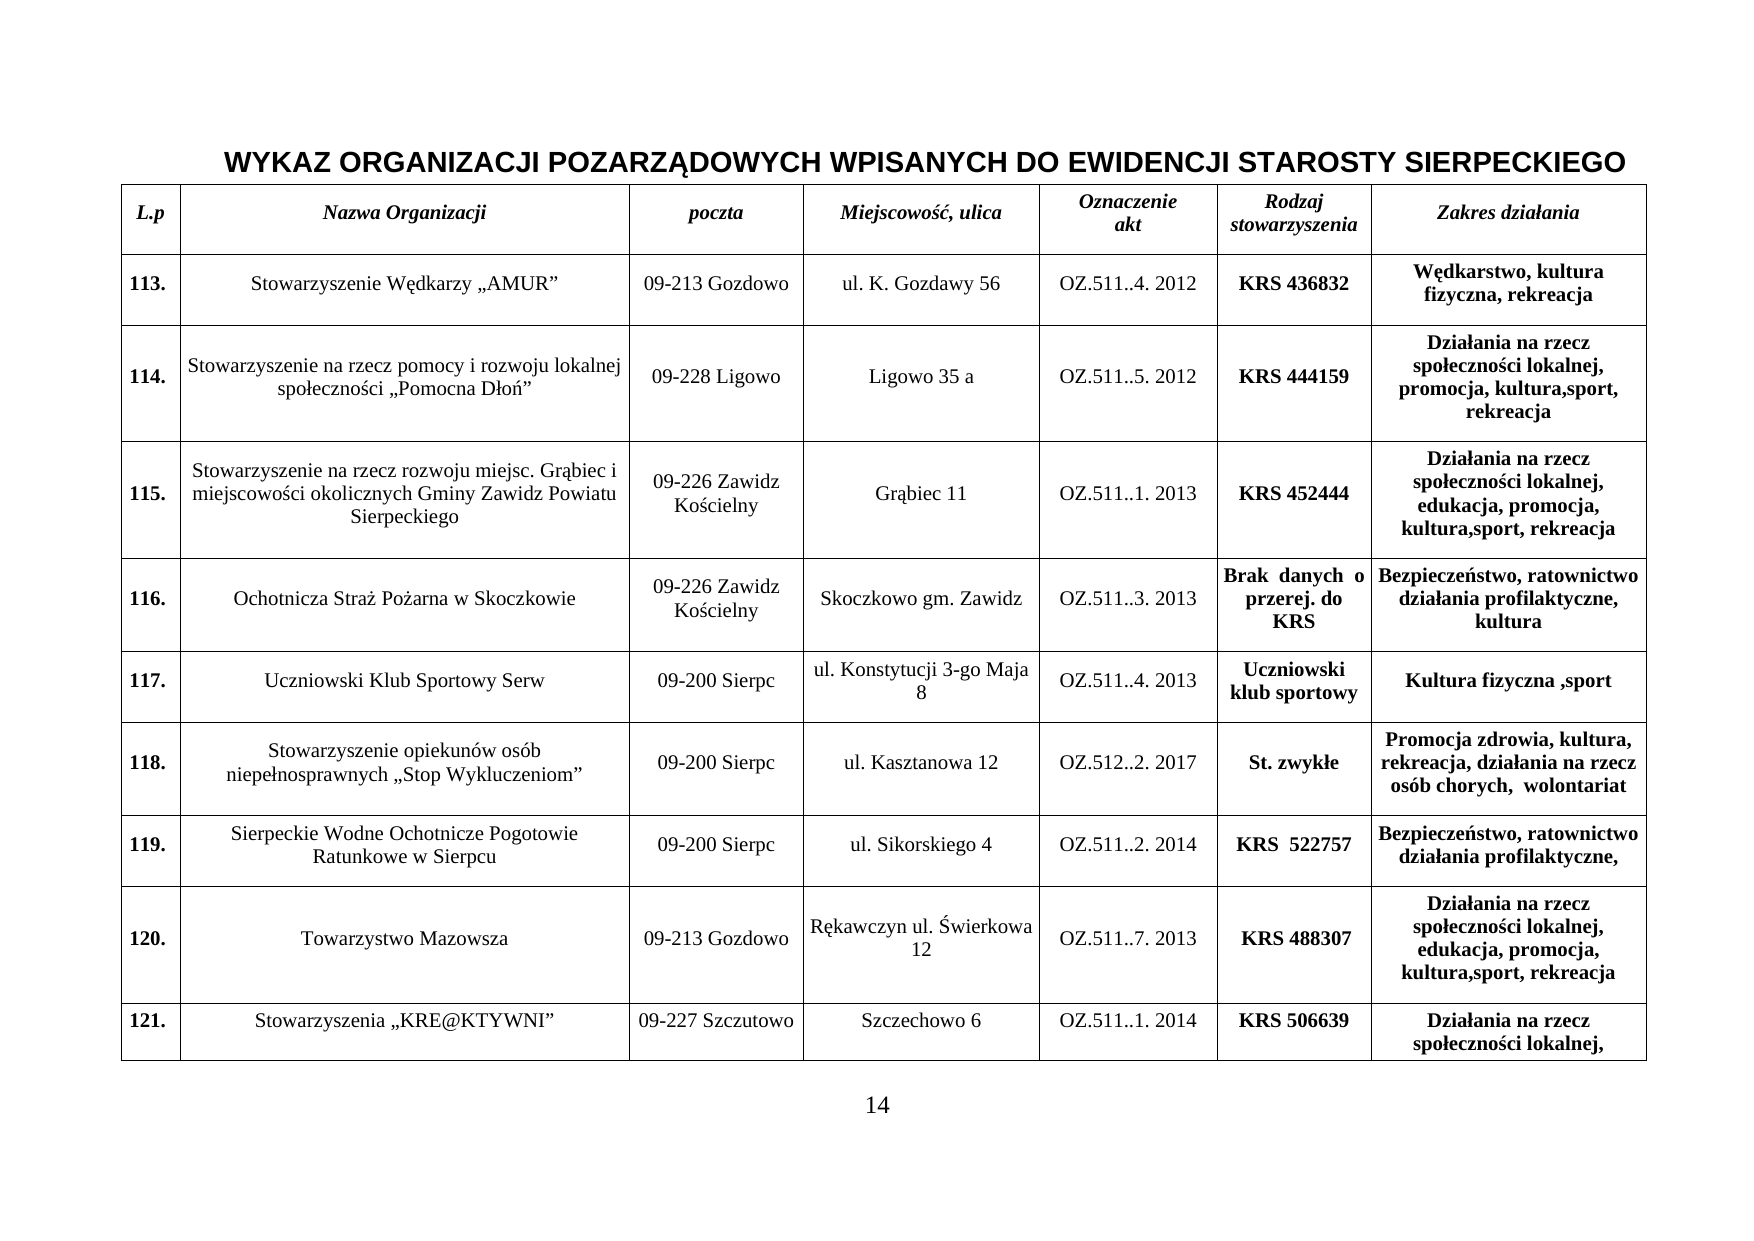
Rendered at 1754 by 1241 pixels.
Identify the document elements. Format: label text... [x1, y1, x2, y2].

table_header Nazwa Organizacji [181, 185, 629, 254]
table_cell Działania na rzecz społeczności lokalnej, edukacja, promocja, kultura,sport, rekreacja [1372, 887, 1646, 1002]
table_cell Sierpeckie Wodne Ochotnicze Pogotowie Ratunkowe w Sierpcu [181, 816, 629, 886]
table_cell ul. K. Gozdawy 56 [804, 255, 1039, 324]
table_cell Kultura fizyczna ,sport [1372, 652, 1646, 722]
table_cell [122, 255, 180, 324]
table_cell 09-213 Gozdowo [630, 255, 803, 324]
table_cell OZ.511..5. 2012 [1040, 326, 1217, 441]
table_cell Stowarzyszenie na rzecz rozwoju miejsc. Grąbiec i miejscowości okolicznych Gminy Zawidz Powiatu Sierpeckiego [181, 442, 629, 558]
table_cell Skoczkowo gm. Zawidz [804, 559, 1039, 651]
table_cell 09-228 Ligowo [630, 326, 803, 441]
table_header L.p [122, 185, 180, 254]
table_cell KRS 436832 [1218, 255, 1371, 324]
table_cell Grąbiec 11 [804, 442, 1039, 558]
table_cell Towarzystwo Mazowsza [181, 887, 629, 1002]
table_cell ul. Kasztanowa 12 [804, 723, 1039, 815]
table_header Miejscowość, ulica [804, 185, 1039, 254]
table_cell [122, 559, 180, 651]
table_header Zakres działania [1372, 185, 1646, 254]
table_cell OZ.512..2. 2017 [1040, 723, 1217, 815]
table_cell [122, 326, 180, 441]
table_cell Stowarzyszenie na rzecz pomocy i rozwoju lokalnej społeczności „Pomocna Dłoń” [181, 326, 629, 441]
table_cell OZ.511..1. 2014 [1040, 1004, 1217, 1060]
table_cell ul. Sikorskiego 4 [804, 816, 1039, 886]
table_cell [122, 723, 180, 815]
table_cell St. zwykłe [1218, 723, 1371, 815]
table_cell 09-227 Szczutowo [630, 1004, 803, 1060]
table_cell Ligowo 35 a [804, 326, 1039, 441]
table_header Oznaczenie akt [1040, 185, 1217, 254]
table_cell OZ.511..1. 2013 [1040, 442, 1217, 558]
table_cell Ochotnicza Straż Pożarna w Skoczkowie [181, 559, 629, 651]
table_cell Rękawczyn ul. Świerkowa 12 [804, 887, 1039, 1002]
table_cell [122, 442, 180, 558]
table_cell Szczechowo 6 [804, 1004, 1039, 1060]
table_cell Wędkarstwo, kultura fizyczna, rekreacja [1372, 255, 1646, 324]
table_header Rodzaj stowarzyszenia [1218, 185, 1371, 254]
table_cell OZ.511..2. 2014 [1040, 816, 1217, 886]
table_cell Uczniowski klub sportowy [1218, 652, 1371, 722]
table_cell 09-200 Sierpc [630, 816, 803, 886]
table_cell [122, 816, 180, 886]
table_cell KRS 488307 [1218, 887, 1371, 1002]
table_cell Uczniowski Klub Sportowy Serw [181, 652, 629, 722]
table_cell Stowarzyszenie Wędkarzy „AMUR” [181, 255, 629, 324]
table_cell OZ.511..4. 2012 [1040, 255, 1217, 324]
table_cell [122, 1004, 180, 1060]
table_cell OZ.511..4. 2013 [1040, 652, 1217, 722]
table_cell OZ.511..7. 2013 [1040, 887, 1217, 1002]
table_cell KRS 506639 [1218, 1004, 1371, 1060]
table_cell 09-226 Zawidz Kościelny [630, 442, 803, 558]
table_cell Stowarzyszenia „KRE@KTYWNI” [181, 1004, 629, 1060]
table_cell Promocja zdrowia, kultura, rekreacja, działania na rzecz osób chorych, wolontariat [1372, 723, 1646, 815]
table_cell Działania na rzecz społeczności lokalnej, promocja, kultura,sport, rekreacja [1372, 326, 1646, 441]
table_cell [122, 652, 180, 722]
table_cell Stowarzyszenie opiekunów osób niepełnosprawnych „Stop Wykluczeniom” [181, 723, 629, 815]
table_cell OZ.511..3. 2013 [1040, 559, 1217, 651]
table_cell 09-200 Sierpc [630, 652, 803, 722]
table_cell KRS 452444 [1218, 442, 1371, 558]
table_cell Działania na rzecz społeczności lokalnej, [1372, 1004, 1646, 1060]
table_cell Działania na rzecz społeczności lokalnej, edukacja, promocja, kultura,sport, rekreacja [1372, 442, 1646, 558]
table_cell Bezpieczeństwo, ratownictwo działania profilaktyczne, [1372, 816, 1646, 886]
table_cell Brak danych o przerej. do KRS [1218, 559, 1371, 651]
table_cell 09-226 Zawidz Kościelny [630, 559, 803, 651]
table_cell Bezpieczeństwo, ratownictwo działania profilaktyczne, kultura [1372, 559, 1646, 651]
table_cell [122, 887, 180, 1002]
table_cell 09-200 Sierpc [630, 723, 803, 815]
table_cell 09-213 Gozdowo [630, 887, 803, 1002]
table_cell KRS 522757 [1218, 816, 1371, 886]
table_cell ul. Konstytucji 3-go Maja 8 [804, 652, 1039, 722]
table_header poczta [630, 185, 803, 254]
table_cell KRS 444159 [1218, 326, 1371, 441]
